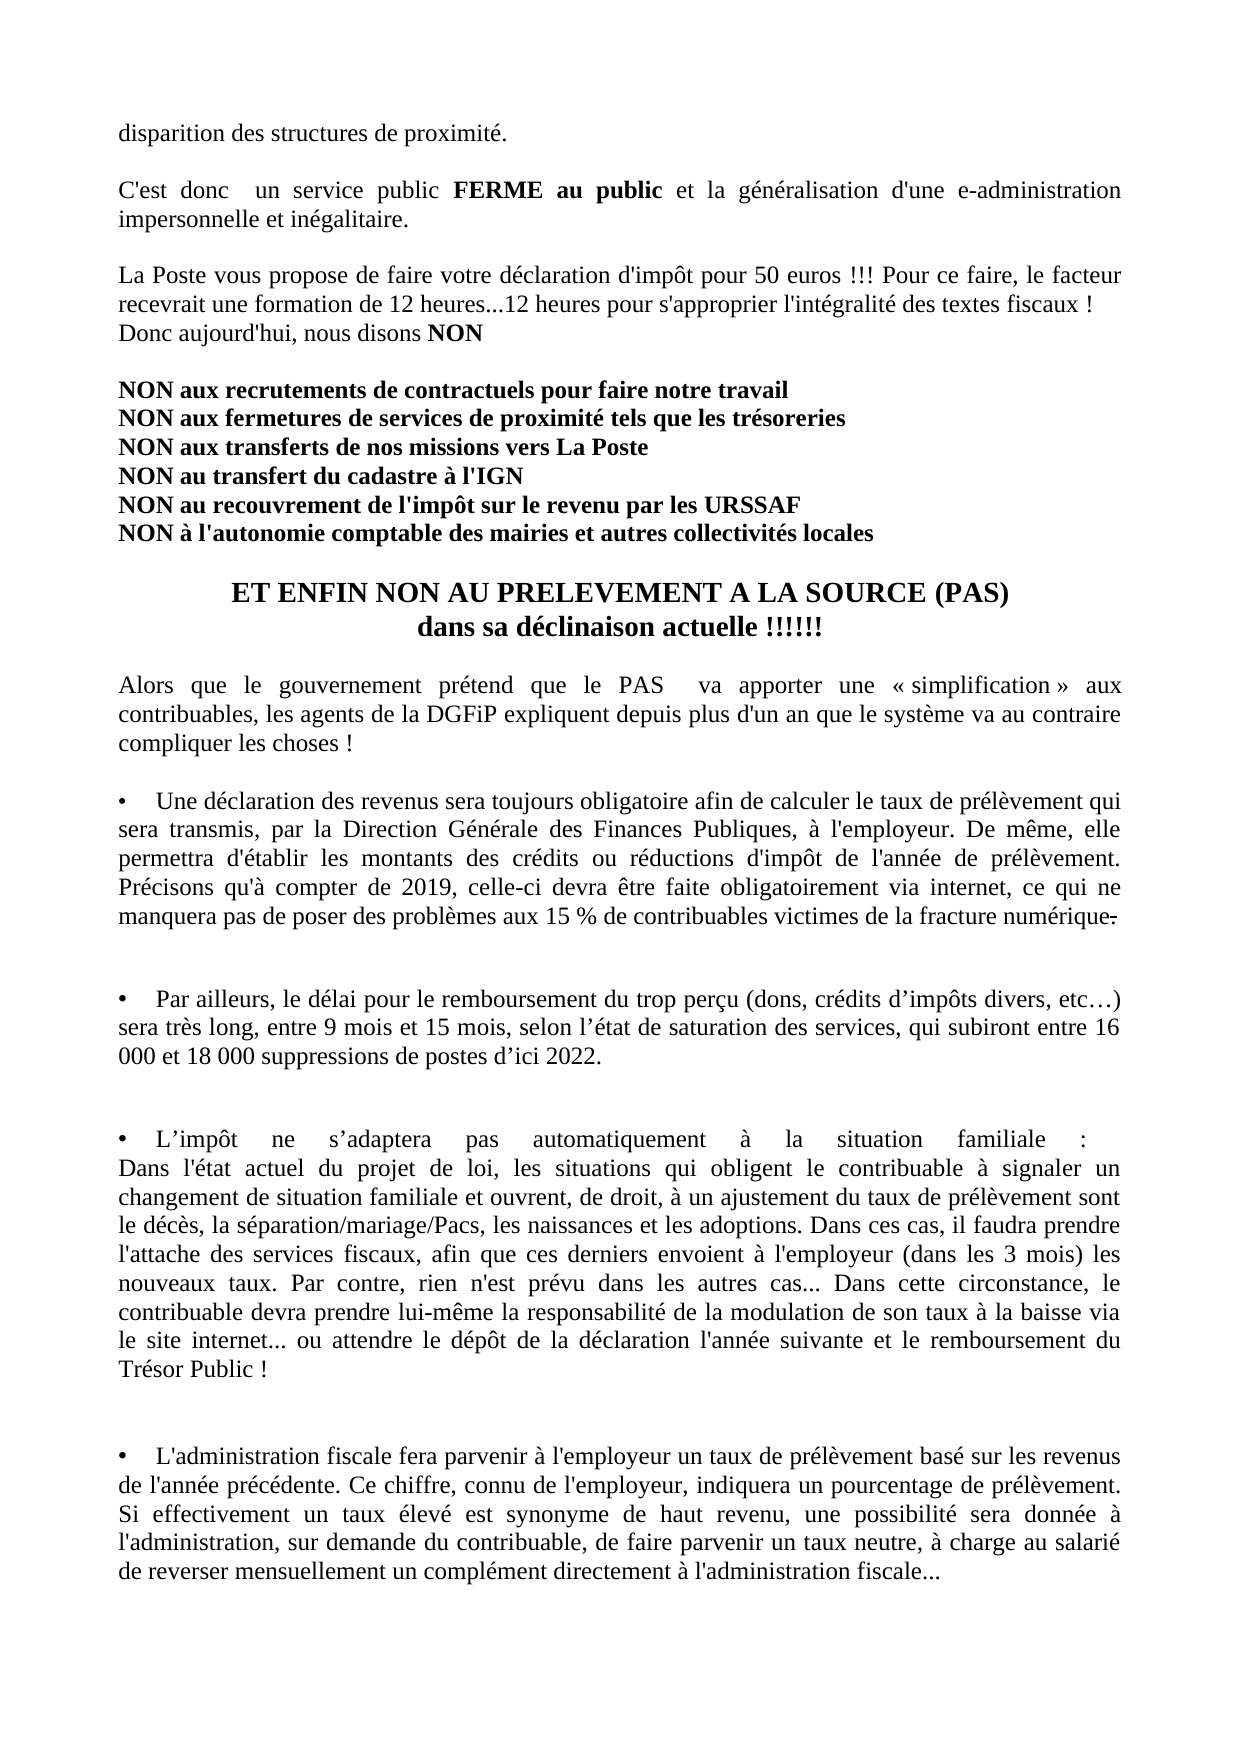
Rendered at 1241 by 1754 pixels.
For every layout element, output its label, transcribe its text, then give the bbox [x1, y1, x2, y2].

text NON aux fermetures de services de proximité tels que les trésoreries [118, 403, 1122, 432]
list L'administration fiscale fera parvenir à l'employeur un taux de prélèvement basé sur les revenus de l'année précédente. Ce chiffre, connu de l'employeur, indiquera un pourcentage de prélèvement. Si effectivement un taux élevé est synonyme de haut revenu, une possibilité sera donnée à l'administration, sur demande du contribuable, de faire parvenir un taux neutre, à charge au salarié de reverser mensuellement un complément directement à l'administration fiscale... [81, 1441, 1122, 1585]
text Donc aujourd'hui, nous disons NON [118, 318, 1122, 347]
text NON aux recrutements de contractuels pour faire notre travail [118, 375, 1122, 403]
text La Poste vous propose de faire votre déclaration d'impôt pour 50 euros !!! Pour ce faire, le facteur recevrait une formation de 12 heures...12 heures pour s'approprier l'intégralité des textes fiscaux ! [118, 260, 1122, 318]
text NON au transfert du cadastre à l'IGN [118, 461, 1122, 490]
list Une déclaration des revenus sera toujours obligatoire afin de calculer le taux de prélèvement qui sera transmis, par la Direction Générale des Finances Publiques, à l'employeur. De même, elle permettra d'établir les montants des crédits ou réductions d'impôt de l'année de prélèvement. Précisons qu'à compter de 2019, celle-ci devra être faite obligatoirement via internet, ce qui ne manquera pas de poser des problèmes aux 15 % de contribuables victimes de la fracture numérique. [81, 786, 1122, 929]
list L’impôt ne s’adaptera pas automatiquement à la situation familiale : Dans l'état actuel du projet de loi, les situations qui obligent le contribuable à signaler un changement de situation familiale et ouvrent, de droit, à un ajustement du taux de prélèvement sont le décès, la séparation/mariage/Pacs, les naissances et les adoptions. Dans ces cas, il faudra prendre l'attache des services fiscaux, afin que ces derniers envoient à l'employeur (dans les 3 mois) les nouveaux taux. Par contre, rien n'est prévu dans les autres cas... Dans cette circonstance, le contribuable devra prendre lui-même la responsabilité de la modulation de son taux à la baisse via le site internet... ou attendre le dépôt de la déclaration l'année suivante et le remboursement du Trésor Public ! [81, 1124, 1122, 1383]
text ET ENFIN NON AU PRELEVEMENT A LA SOURCE (PAS) [118, 575, 1122, 609]
text Alors que le gouvernement prétend que le PAS va apporter une « simplification » aux contribuables, les agents de la DGFiP expliquent depuis plus d'un an que le système va au contraire compliquer les choses ! [118, 670, 1122, 757]
text disparition des structures de proximité. [118, 118, 1122, 147]
text C'est donc un service public FERME au public et la généralisation d'une e-administration impersonnelle et inégalitaire. [118, 175, 1122, 232]
text NON au recouvrement de l'impôt sur le revenu par les URSSAF [118, 490, 1122, 518]
text NON aux transferts de nos missions vers La Poste [118, 432, 1122, 461]
text NON à l'autonomie comptable des mairies et autres collectivités locales [118, 518, 1122, 547]
list Par ailleurs, le délai pour le remboursement du trop perçu (dons, crédits d’impôts divers, etc…) sera très long, entre 9 mois et 15 mois, selon l’état de saturation des services, qui subiront entre 16 000 et 18 000 suppressions de postes d’ici 2022. [81, 984, 1122, 1070]
text dans sa déclinaison actuelle !!!!!! [118, 609, 1122, 642]
